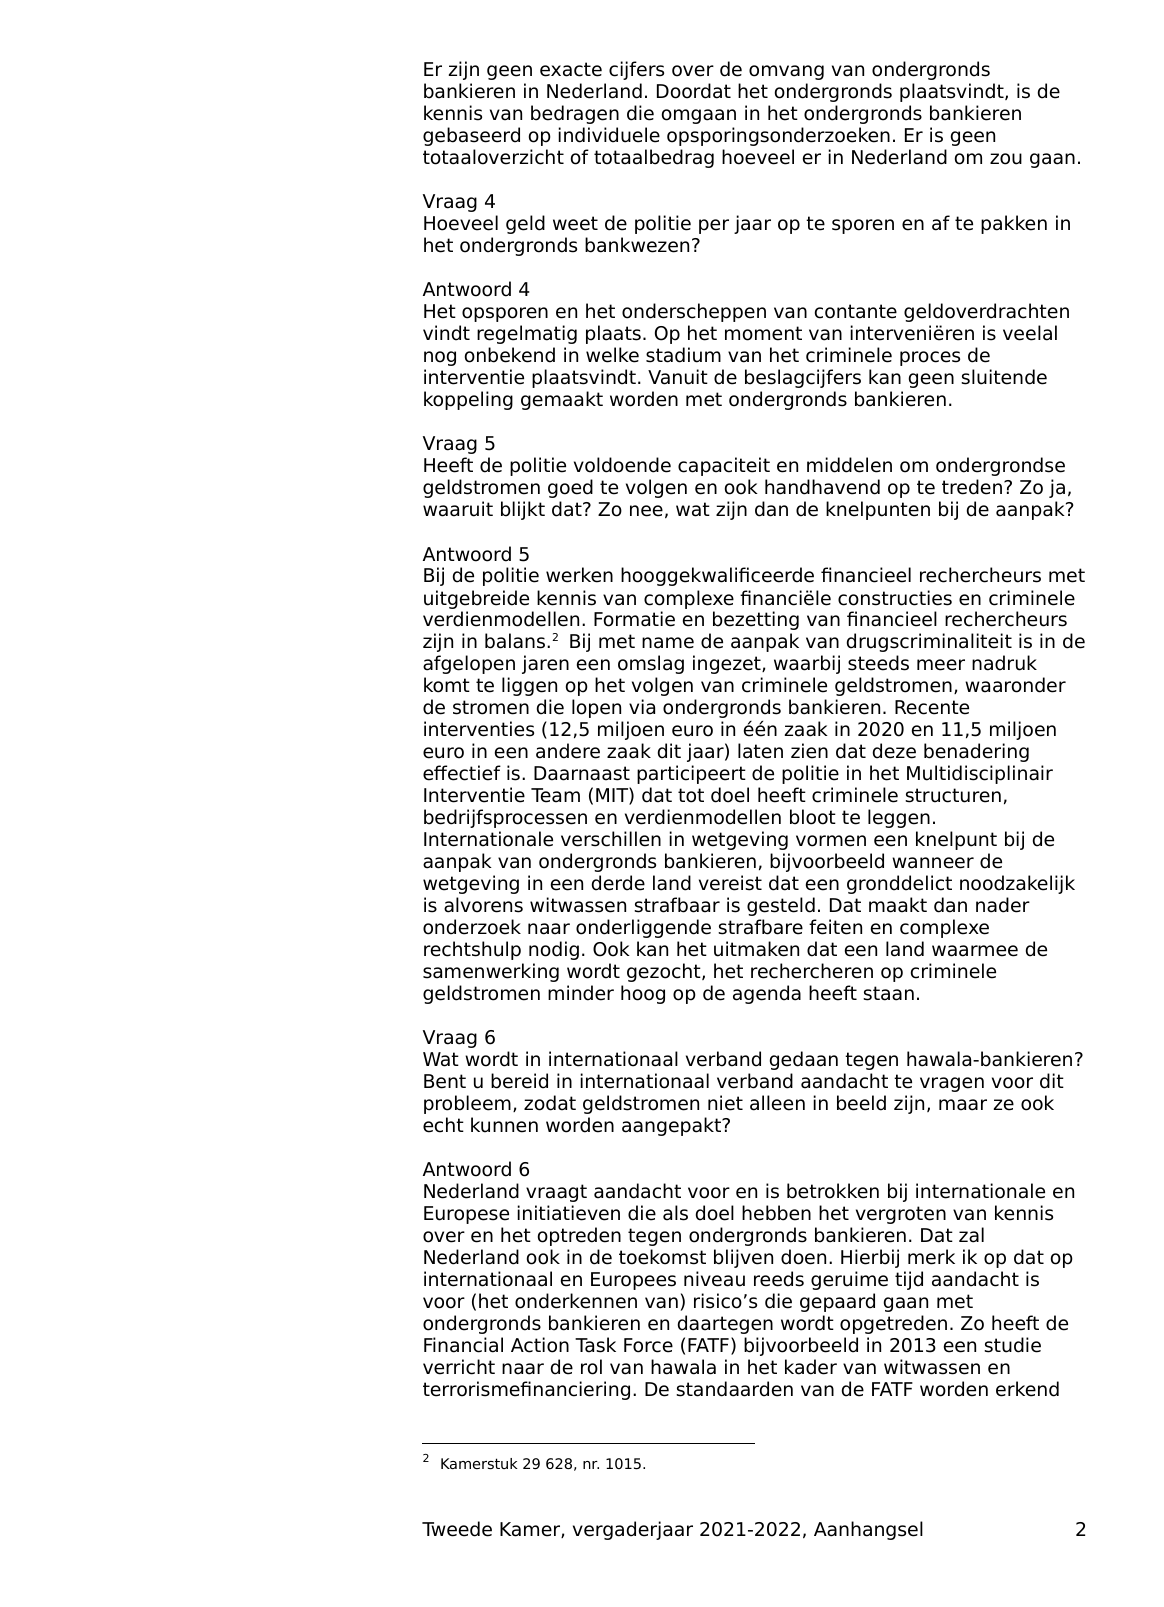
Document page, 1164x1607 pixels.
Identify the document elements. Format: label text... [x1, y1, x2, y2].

text Heeft de politie voldoende capaciteit en middelen om ondergrondse geldstromen goed te volgen en ook handhavend op te treden? Zo ja, waaruit blijkt dat? Zo nee, wat zijn dan de knelpunten bij de aanpak? [422, 455, 1087, 521]
text Vraag 6 [422, 1027, 1087, 1049]
text Antwoord 6 [422, 1159, 1087, 1181]
text Wat wordt in internationaal verband gedaan tegen hawala-bankieren? Bent u bereid in internationaal verband aandacht te vragen voor dit probleem, zodat geldstromen niet alleen in beeld zijn, maar ze ook echt kunnen worden aangepakt? [422, 1049, 1087, 1137]
text Nederland vraagt aandacht voor en is betrokken bij internationale en Europese initiatieven die als doel hebben het vergroten van kennis over en het optreden tegen ondergronds bankieren. Dat zal Nederland ook in de toekomst blijven doen. Hierbij merk ik op dat op internationaal en Europees niveau reeds geruime tijd aandacht is voor (het onderkennen van) risico’s die gepaard gaan met ondergronds bankieren en daartegen wordt opgetreden. Zo heeft de Financial Action Task Force (FATF) bijvoorbeeld in 2013 een studie verricht naar de rol van hawala in het kader van witwassen en terrorismefinanciering. De standaarden van de FATF worden erkend [422, 1181, 1087, 1401]
text Vraag 4 [422, 191, 1087, 213]
text Het opsporen en het onderscheppen van contante geldoverdrachten vindt regelmatig plaats. Op het moment van interveniëren is veelal nog onbekend in welke stadium van het criminele proces de interventie plaatsvindt. Vanuit de beslagcijfers kan geen sluitende koppeling gemaakt worden met ondergronds bankieren. [422, 301, 1087, 411]
text Internationale verschillen in wetgeving vormen een knelpunt bij de aanpak van ondergronds bankieren, bijvoorbeeld wanneer de wetgeving in een derde land vereist dat een gronddelict noodzakelijk is alvorens witwassen strafbaar is gesteld. Dat maakt dan nader onderzoek naar onderliggende strafbare feiten en complexe rechtshulp nodig. Ook kan het uitmaken dat een land waarmee de samenwerking wordt gezocht, het rechercheren op criminele geldstromen minder hoog op de agenda heeft staan. [422, 829, 1087, 1005]
text Antwoord 5 [422, 543, 1087, 565]
text Hoeveel geld weet de politie per jaar op te sporen en af te pakken in het ondergronds bankwezen? [422, 213, 1087, 257]
text Kamerstuk 29 628, nr. 1015. [422, 1452, 1087, 1474]
text Bij de politie werken hooggekwalificeerde financieel rechercheurs met uitgebreide kennis van complexe financiële constructies en criminele verdienmodellen. Formatie en bezetting van financieel rechercheurs zijn in balans. Bij met name de aanpak van drugscriminaliteit is in de afgelopen jaren een omslag ingezet, waarbij steeds meer nadruk komt te liggen op het volgen van criminele geldstromen, waaronder de stromen die lopen via ondergronds bankieren. Recente interventies (12,5 miljoen euro in één zaak in 2020 en 11,5 miljoen euro in een andere zaak dit jaar) laten zien dat deze benadering effectief is. Daarnaast participeert de politie in het Multidisciplinair Interventie Team (MIT) dat tot doel heeft criminele structuren, bedrijfsprocessen en verdienmodellen bloot te leggen. [422, 565, 1087, 829]
text Vraag 5 [422, 433, 1087, 455]
text Antwoord 4 [422, 279, 1087, 301]
text Er zijn geen exacte cijfers over de omvang van ondergronds bankieren in Nederland. Doordat het ondergronds plaatsvindt, is de kennis van bedragen die omgaan in het ondergronds bankieren gebaseerd op individuele opsporingsonderzoeken. Er is geen totaaloverzicht of totaalbedrag hoeveel er in Nederland om zou gaan. [422, 59, 1087, 169]
